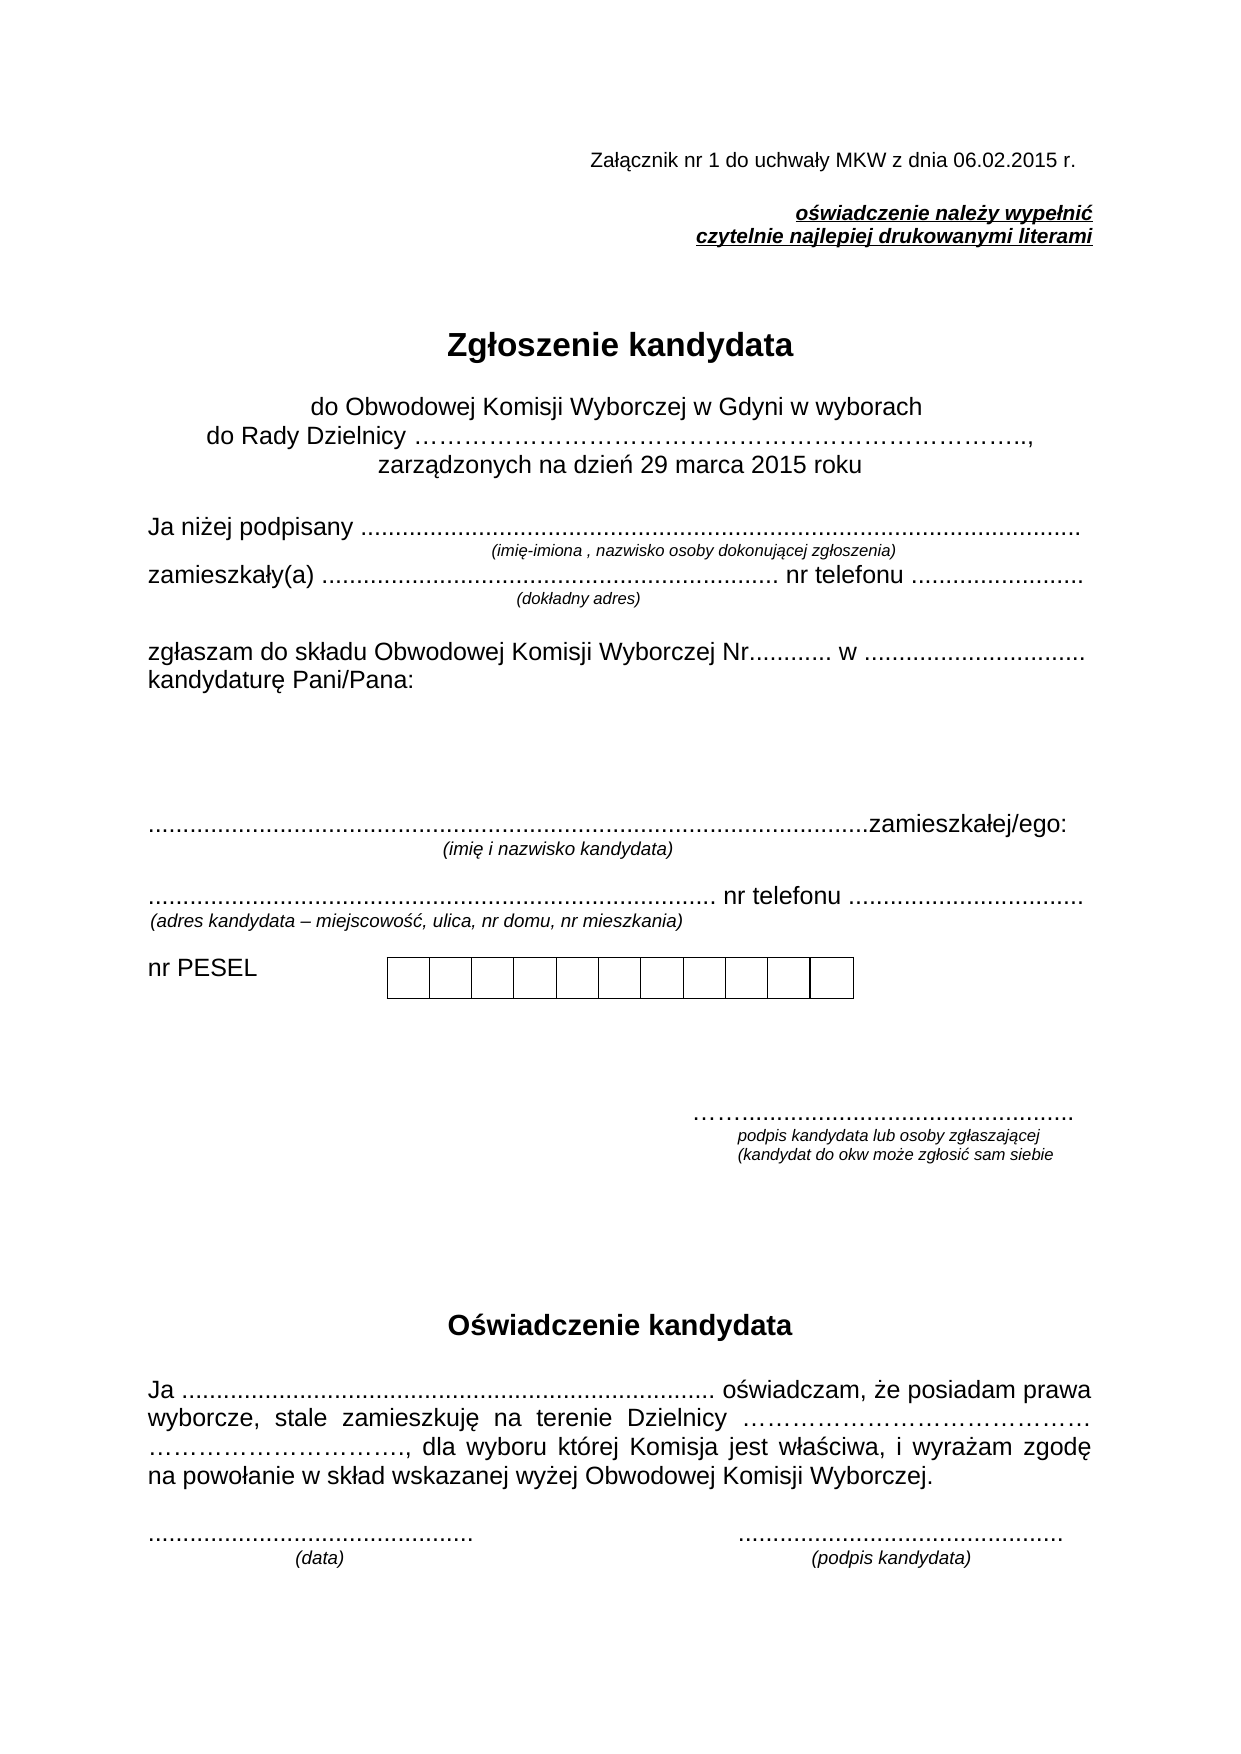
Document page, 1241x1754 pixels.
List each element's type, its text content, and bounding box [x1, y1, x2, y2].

text ……................................................ [664, 1097, 1093, 1125]
table_header [557, 958, 598, 997]
subtitle Oświadczenie kandydata [148, 1307, 1093, 1341]
text (imię i nazwisko kandydata) [369, 838, 1093, 859]
text zamieszkały(a) .................................................................. nr telefonu ......................... [148, 560, 1093, 589]
text do Rady Dzielnicy ……………………………………………………………….., [148, 421, 1093, 450]
text Ja ............................................................................. oświadczam, że posiadam prawa wyborcze, stale zamieszkuję na terenie Dzielnicy …………………………………… …………………………., dla wyboru której Komisja jest właściwa, i wyrażam zgodę na powołanie w skład wskazanej wyżej Obwodowej Komisji Wyborczej. [148, 1374, 1093, 1489]
table_header [599, 958, 640, 997]
table_header [388, 958, 429, 997]
text Ja niżej podpisany ........................................................................................................ [148, 512, 1093, 541]
text czytelnie najlepiej drukowanymi literami [148, 224, 1093, 248]
table_header [430, 958, 471, 997]
text Zgłoszenie kandydata [148, 325, 1093, 363]
text (kandydat do okw może zgłosić sam siebie [148, 1144, 1093, 1164]
text (dokładny adres) [443, 589, 1093, 608]
text nr PESEL [148, 953, 1093, 982]
table_header [684, 958, 725, 997]
text zgłaszam do składu Obwodowej Komisji Wyborczej Nr............ w ................................ kandydaturę Pani/Pana: [148, 637, 1093, 694]
text Załącznik nr 1 do uchwały MKW z dnia 06.02.2015 r. [590, 148, 1093, 172]
text ............................................... ............................................... [148, 1518, 1093, 1547]
table_header [726, 958, 767, 997]
text (data) (podpis kandydata) [221, 1547, 1093, 1569]
table_header [514, 958, 556, 997]
table_header [811, 958, 853, 997]
text podpis kandydata lub osoby zgłaszającej [148, 1125, 1093, 1144]
table_header [472, 958, 513, 997]
text (adres kandydata – miejscowość, ulica, nr domu, nr mieszkania) [148, 910, 1093, 931]
text ........................................................................................................zamieszkałej/ego: [148, 809, 1093, 838]
text .................................................................................. nr telefonu .................................. [148, 881, 1093, 910]
table_header [641, 958, 683, 997]
text (imię-imiona , nazwisko osoby dokonującej zgłoszenia) [221, 541, 1093, 560]
text zarządzonych na dzień 29 marca 2015 roku [148, 450, 1093, 478]
table_header [768, 958, 809, 997]
text do Obwodowej Komisji Wyborczej w Gdyni w wyborach [148, 392, 1093, 421]
text oświadczenie należy wypełnić [148, 200, 1093, 224]
